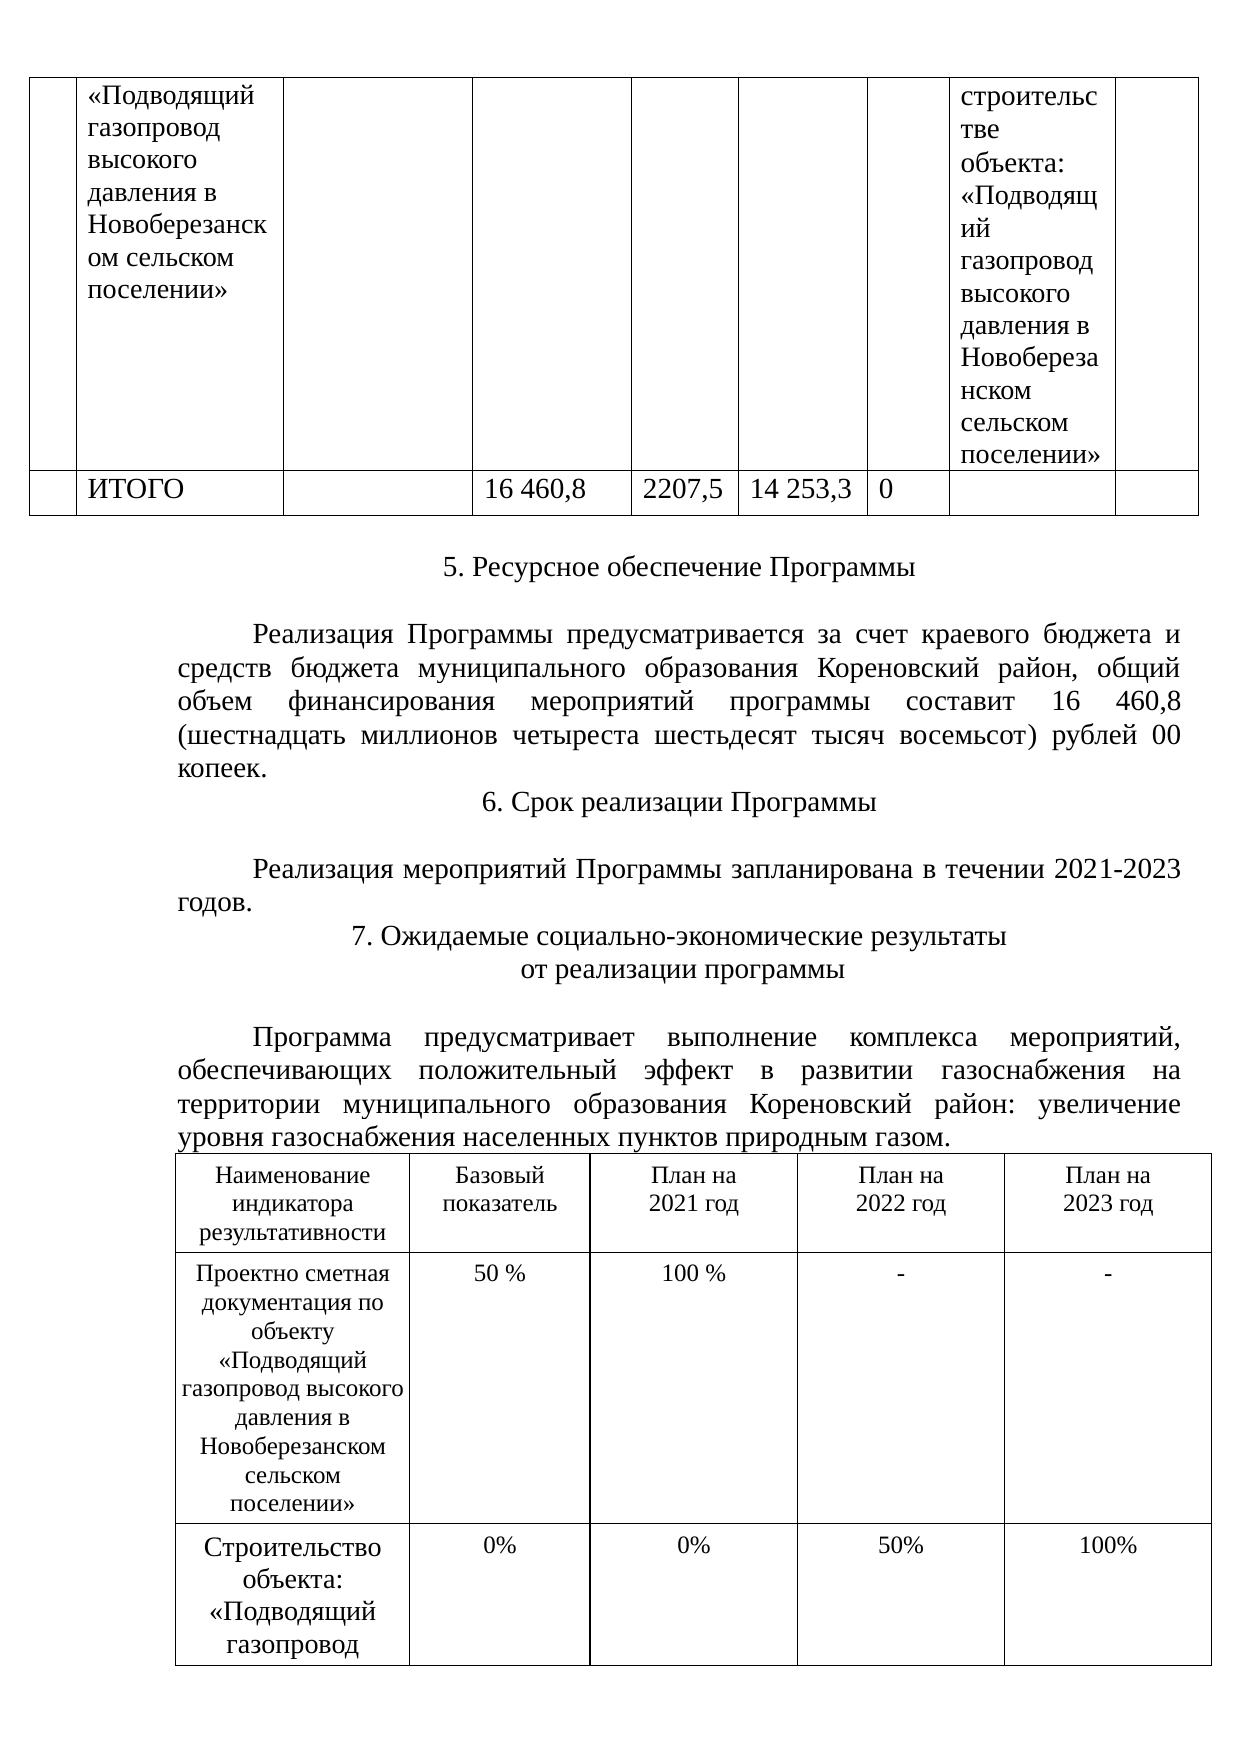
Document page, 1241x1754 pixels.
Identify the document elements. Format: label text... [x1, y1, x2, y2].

table_header План на 2023 год [1005, 1154, 1211, 1252]
table_cell строительстве объекта: «Подводящий газопровод высокого давления в Новоберезанском сельском поселении» [950, 78, 1115, 470]
table_cell [30, 78, 76, 470]
text Реализация Программы предусматривается за счет краевого бюджета и средств бюджета муниципального образования Кореновский район, общий объем финансирования мероприятий программы составит 16 460,8 (шестнадцать миллионов четыреста шестьдесят тысяч восемьсот) рублей 00 копеек. [177, 616, 1181, 784]
table_cell - [798, 1253, 1004, 1523]
table_cell 2207,5 [632, 471, 738, 514]
table_cell «Подводящий газопровод высокого давления в Новоберезанском сельском поселении» [77, 78, 283, 470]
table_cell [950, 471, 1115, 514]
table_cell ИТОГО [77, 471, 283, 514]
table_cell [868, 78, 949, 470]
table_cell [632, 78, 738, 470]
table_header Базовый показатель [410, 1154, 589, 1252]
table_cell 0 [868, 471, 949, 514]
table_cell 0% [591, 1524, 797, 1665]
table_cell [30, 471, 76, 514]
table_cell [284, 471, 472, 514]
table_cell 14 253,3 [739, 471, 867, 514]
text 6. Срок реализации Программы [177, 784, 1181, 817]
text Программа предусматривает выполнение комплекса мероприятий, обеспечивающих положительный эффект в развитии газоснабжения на территории муниципального образования Кореновский район: увеличение уровня газоснабжения населенных пунктов природным газом. [177, 1019, 1181, 1153]
table_header План на 2021 год [591, 1154, 797, 1252]
table_cell 16 460,8 [473, 471, 631, 514]
table_cell - [1005, 1253, 1211, 1523]
table_cell [473, 78, 631, 470]
table_cell 50 % [410, 1253, 589, 1523]
table_cell 100 % [591, 1253, 797, 1523]
table_cell 0% [410, 1524, 589, 1665]
table_cell [284, 78, 472, 470]
table_cell [739, 78, 867, 470]
table_cell 50% [798, 1524, 1004, 1665]
table_header Наименование индикатора результативности [176, 1154, 409, 1252]
table_cell Проектно сметная документация по объекту «Подводящий газопровод высокого давления в Новоберезанском сельском поселении» [176, 1253, 409, 1523]
text Реализация мероприятий Программы запланирована в течении 2021-2023 годов. [177, 851, 1181, 918]
table_cell Строительство объекта: «Подводящий газопровод [176, 1524, 409, 1665]
table_cell 100% [1005, 1524, 1211, 1665]
text от реализации программы [177, 952, 1181, 985]
table_cell [1116, 78, 1198, 470]
table_header План на 2022 год [798, 1154, 1004, 1252]
table_cell [1116, 471, 1198, 514]
text 5. Ресурсное обеспечение Программы [177, 549, 1181, 583]
text 7. Ожидаемые социально-экономические результаты [177, 918, 1181, 952]
